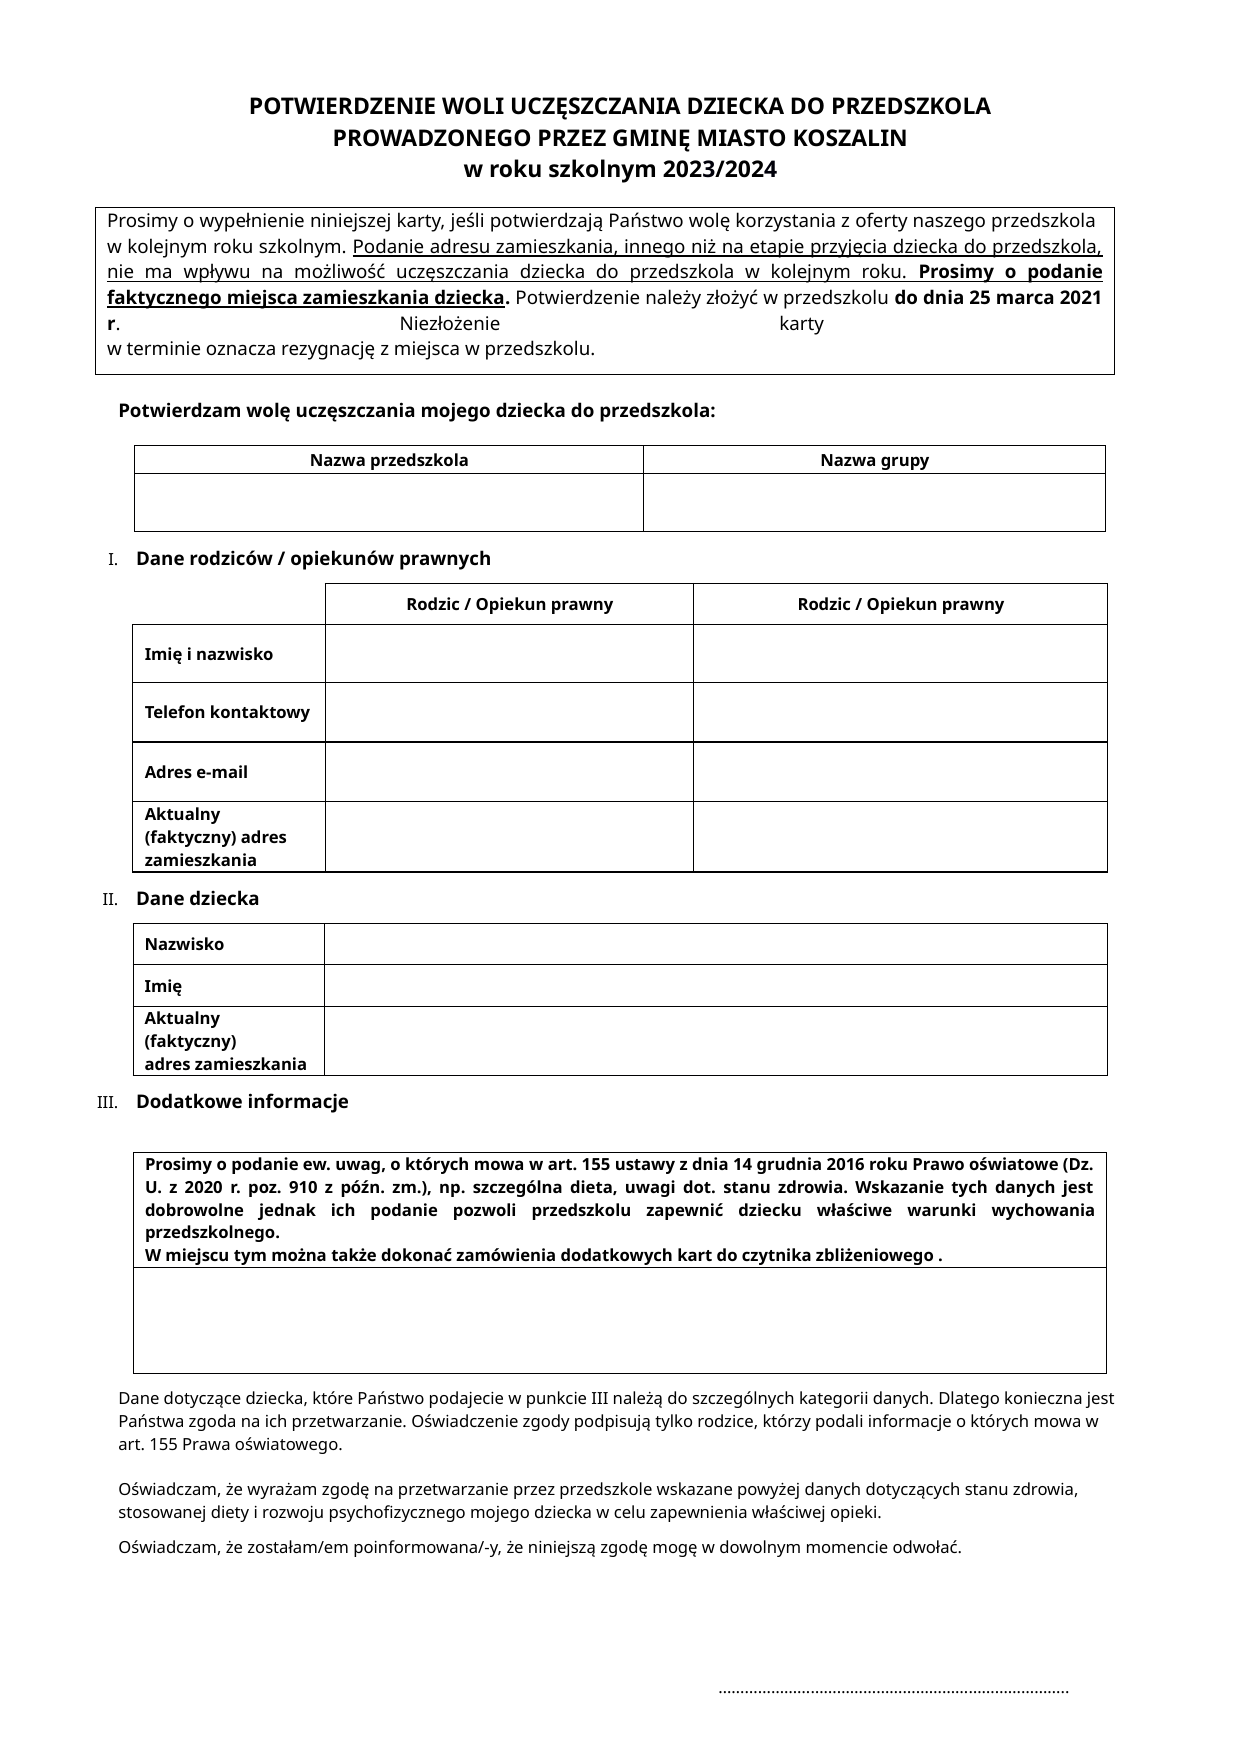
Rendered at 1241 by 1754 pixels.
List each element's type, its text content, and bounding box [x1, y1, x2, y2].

text POTWIERDZENIE WOLI UCZĘSZCZANIA DZIECKA DO PRZEDSZKOLA [118, 90, 1122, 122]
table_cell Telefon kontaktowy [133, 683, 325, 741]
table_cell [326, 802, 693, 871]
text Potwierdzam wolę uczęszczania mojego dziecka do przedszkola: [118, 397, 1122, 423]
list Dodatkowe informacje [118, 1088, 1122, 1139]
table_cell [694, 683, 1107, 741]
table_cell [326, 625, 693, 682]
text …………………………………………………………………….. [118, 1676, 1122, 1699]
text Oświadczam, że zostałam/em poinformowana/-y, że niniejszą zgodę mogę w dowolnym momencie odwołać. [118, 1536, 1122, 1558]
table_cell [326, 683, 693, 741]
list Dane rodziców / opiekunów prawnych [118, 545, 1122, 570]
table_cell Imię [134, 965, 324, 1006]
table_cell [325, 1007, 1107, 1075]
text PROWADZONEGO PRZEZ GMINĘ MIASTO KOSZALIN [118, 122, 1122, 153]
table_header Prosimy o wypełnienie niniejszej karty, jeśli potwierdzają Państwo wolę korzystania z oferty naszego przedszkola w kolejnym roku szkolnym. Podanie adresu zamieszkania, innego niż na etapie przyjęcia dziecka do przedszkola, nie ma wpływu na możliwość uczęszczania dziecka do przedszkola w kolejnym roku. Prosimy o podanie faktycznego miejsca zamieszkania dziecka. Potwierdzenie należy złożyć w przedszkolu do dnia 25 marca 2021 r. Niezłożenie karty w terminie oznacza rezygnację z miejsca w przedszkolu. [96, 208, 1114, 373]
table_cell Adres e-mail [133, 743, 325, 801]
table_header [133, 583, 325, 624]
table_cell [134, 1268, 1106, 1373]
table_header Rodzic / Opiekun prawny [326, 584, 693, 624]
table_cell [644, 474, 1105, 531]
table_cell [135, 474, 643, 531]
table_cell Aktualny (faktyczny) adres zamieszkania [133, 802, 325, 871]
table_cell [694, 743, 1107, 801]
table_cell [326, 743, 693, 801]
table_cell [694, 625, 1107, 682]
table_header Nazwa grupy [644, 446, 1105, 473]
text Dane dotyczące dziecka, które Państwo podajecie w punkcie III należą do szczególnych kategorii danych. Dlatego konieczna jest Państwa zgoda na ich przetwarzanie. Oświadczenie zgody podpisują tylko rodzice, którzy podali informacje o których mowa w art. 155 Prawa oświatowego. [118, 1387, 1122, 1455]
table_header Nazwisko [134, 924, 324, 964]
text w roku szkolnym 2023/2024 [118, 153, 1122, 184]
table_header [325, 924, 1107, 964]
table_cell Imię i nazwisko [133, 625, 325, 682]
text Oświadczam, że wyrażam zgodę na przetwarzanie przez przedszkole wskazane powyżej danych dotyczących stanu zdrowia, stosowanej diety i rozwoju psychofizycznego mojego dziecka w celu zapewnienia właściwej opieki. [118, 1478, 1122, 1523]
list Dane dziecka [118, 885, 1122, 911]
table_cell [694, 802, 1107, 871]
table_header Nazwa przedszkola [135, 446, 643, 473]
table_header Rodzic / Opiekun prawny [694, 584, 1107, 624]
table_cell [325, 965, 1107, 1006]
